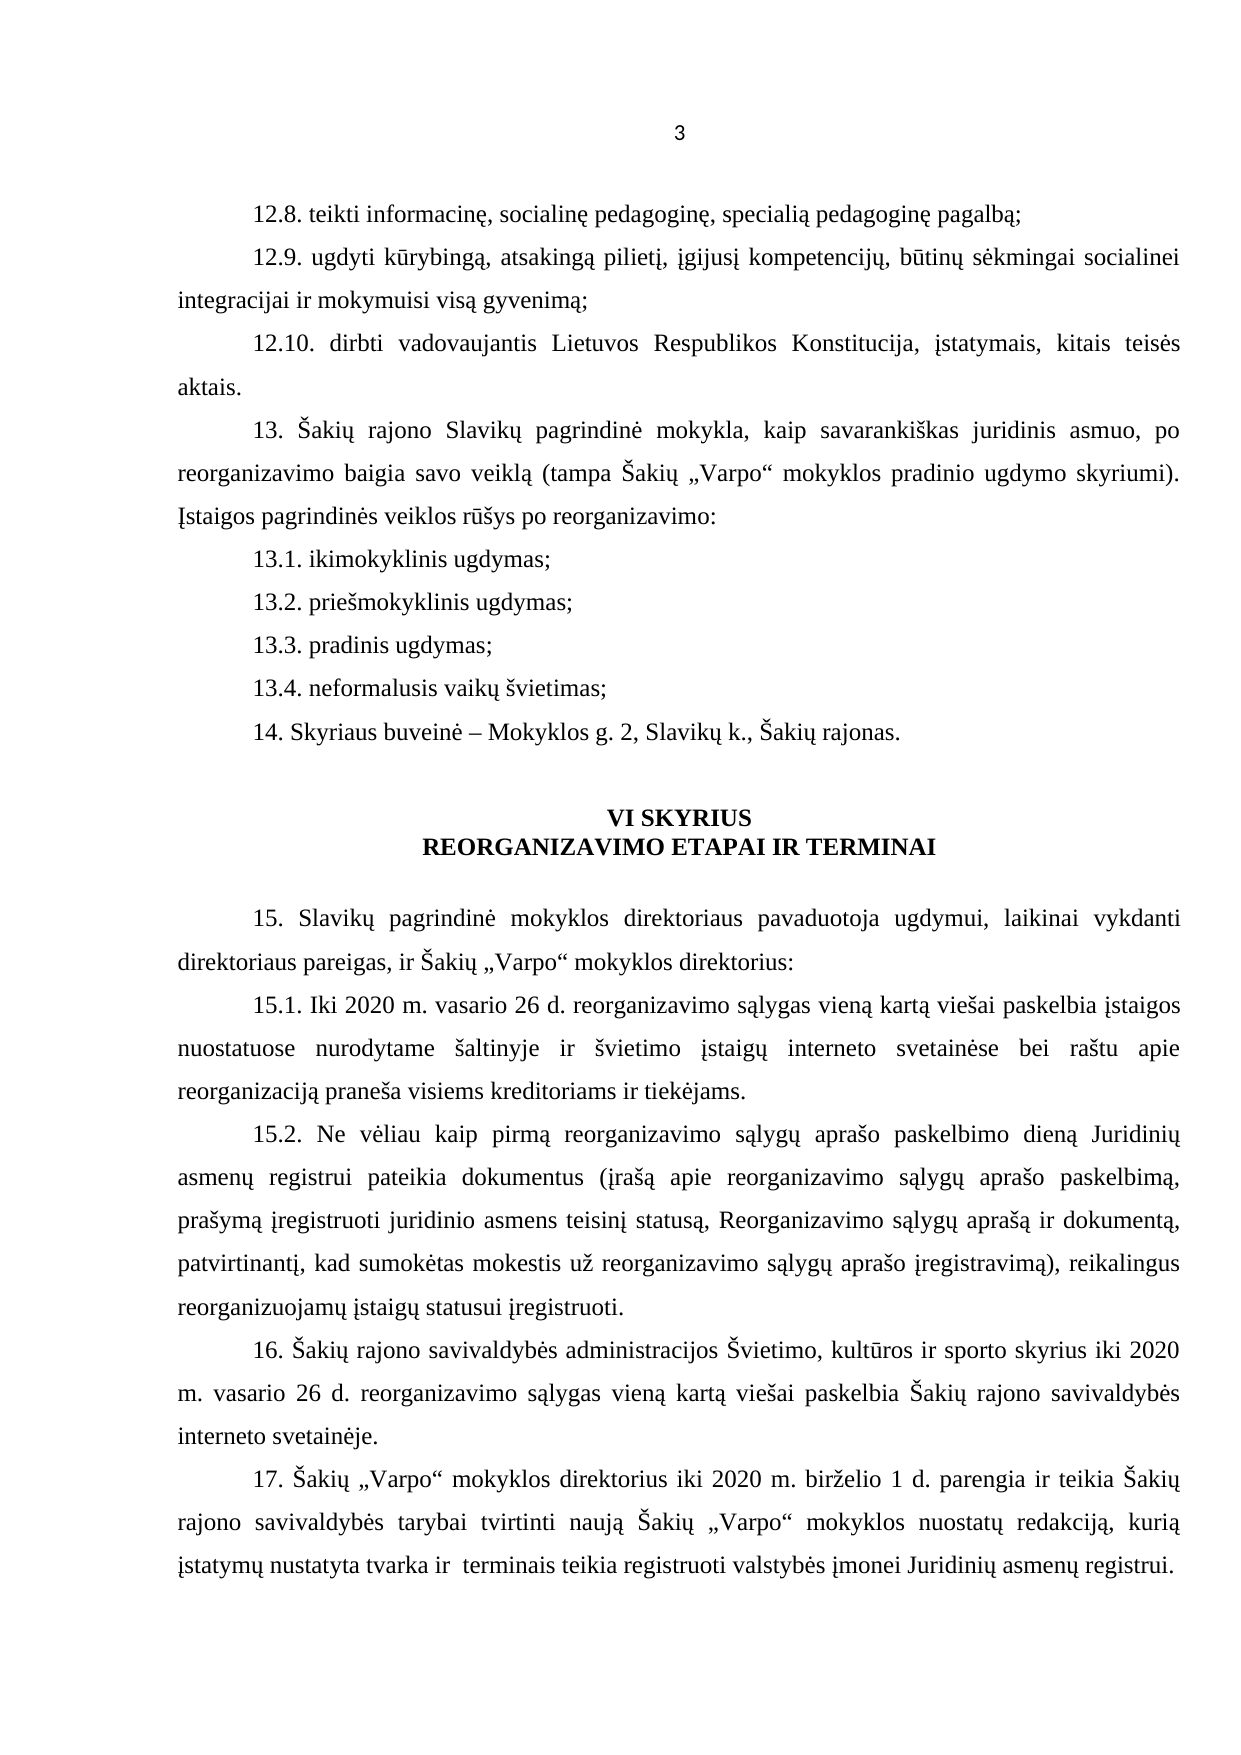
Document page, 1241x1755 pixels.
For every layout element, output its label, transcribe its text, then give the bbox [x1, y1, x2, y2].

text 13.4. neformalusis vaikų švietimas; [177, 673, 1181, 702]
text 17. Šakių „Varpo“ mokyklos direktorius iki 2020 m. birželio 1 d. parengia ir teikia Šakių rajono savivaldybės tarybai tvirtinti naują Šakių „Varpo“ mokyklos nuostatų redakciją, kurią įstatymų nustatyta tvarka ir terminais teikia registruoti valstybės įmonei Juridinių asmenų registrui. [177, 1464, 1181, 1579]
text 13. Šakių rajono Slavikų pagrindinė mokykla, kaip savarankiškas juridinis asmuo, po reorganizavimo baigia savo veiklą (tampa Šakių „Varpo“ mokyklos pradinio ugdymo skyriumi). Įstaigos pagrindinės veiklos rūšys po reorganizavimo: [177, 415, 1181, 530]
text 12.8. teikti informacinę, socialinę pedagoginę, specialią pedagoginę pagalbą; [177, 199, 1181, 228]
text 15.2. Ne vėliau kaip pirmą reorganizavimo sąlygų aprašo paskelbimo dieną Juridinių asmenų registrui pateikia dokumentus (įrašą apie reorganizavimo sąlygų aprašo paskelbimą, prašymą įregistruoti juridinio asmens teisinį statusą, Reorganizavimo sąlygų aprašą ir dokumentą, patvirtinantį, kad sumokėtas mokestis už reorganizavimo sąlygų aprašo įregistravimą), reikalingus reorganizuojamų įstaigų statusui įregistruoti. [177, 1119, 1181, 1320]
text 15.1. Iki 2020 m. vasario 26 d. reorganizavimo sąlygas vieną kartą viešai paskelbia įstaigos nuostatuose nurodytame šaltinyje ir švietimo įstaigų interneto svetainėse bei raštu apie reorganizaciją praneša visiems kreditoriams ir tiekėjams. [177, 990, 1181, 1105]
text REORGANIZAVIMO ETAPAI IR TERMINAI [177, 832, 1181, 860]
text 15. Slavikų pagrindinė mokyklos direktoriaus pavaduotoja ugdymui, laikinai vykdanti direktoriaus pareigas, ir Šakių „Varpo“ mokyklos direktorius: [177, 903, 1181, 975]
text 13.2. priešmokyklinis ugdymas; [177, 587, 1181, 616]
text 16. Šakių rajono savivaldybės administracijos Švietimo, kultūros ir sporto skyrius iki 2020 m. vasario 26 d. reorganizavimo sąlygas vieną kartą viešai paskelbia Šakių rajono savivaldybės interneto svetainėje. [177, 1335, 1181, 1450]
text 14. Skyriaus buveinė – Mokyklos g. 2, Slavikų k., Šakių rajonas. [177, 717, 1181, 745]
text VI SKYRIUS [177, 803, 1181, 832]
text 13.3. pradinis ugdymas; [177, 630, 1181, 659]
text 12.9. ugdyti kūrybingą, atsakingą pilietį, įgijusį kompetencijų, būtinų sėkmingai socialinei integracijai ir mokymuisi visą gyvenimą; [177, 242, 1181, 314]
text 12.10. dirbti vadovaujantis Lietuvos Respublikos Konstitucija, įstatymais, kitais teisės aktais. [177, 328, 1181, 400]
text 13.1. ikimokyklinis ugdymas; [177, 544, 1181, 573]
